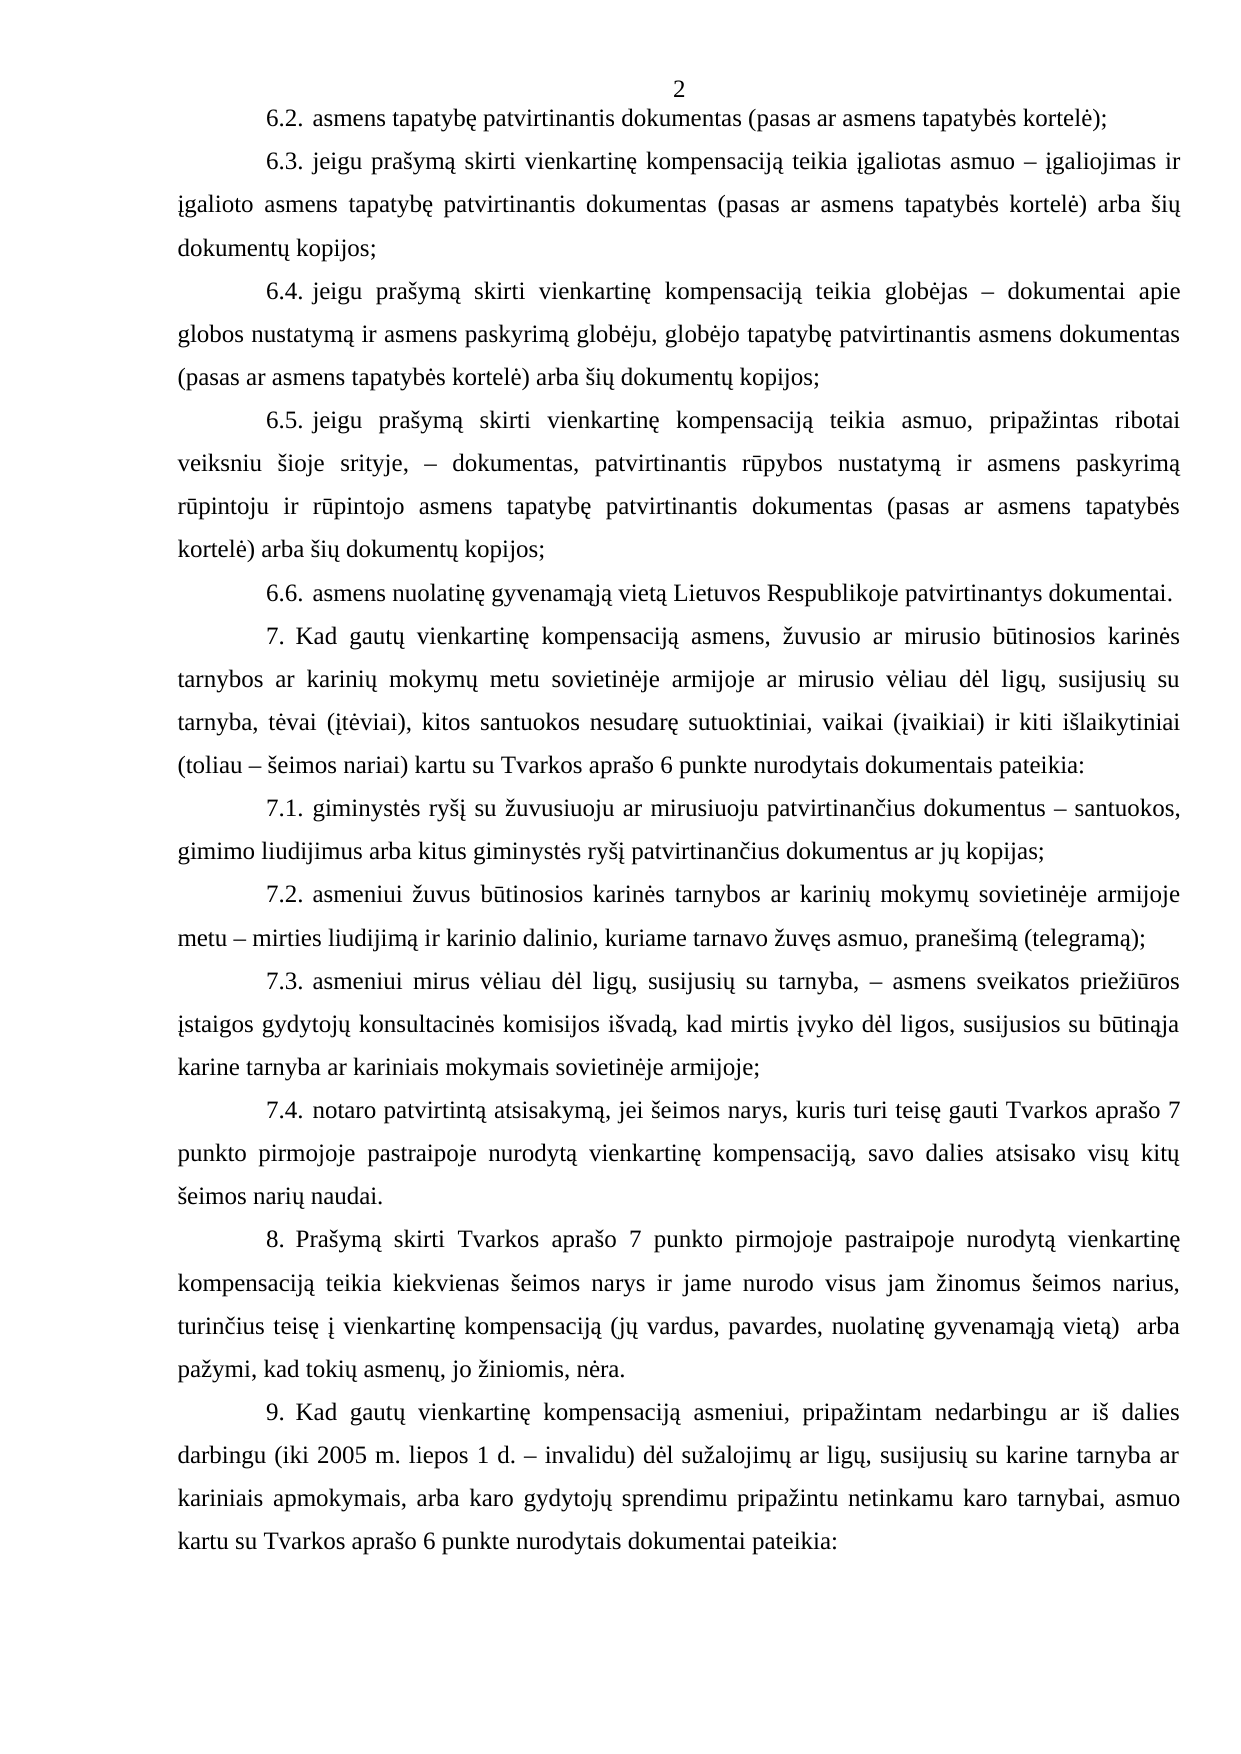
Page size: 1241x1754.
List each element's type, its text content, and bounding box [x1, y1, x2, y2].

text 7.1. giminystės ryšį su žuvusiuoju ar mirusiuoju patvirtinančius dokumentus – santuokos, gimimo liudijimus arba kitus giminystės ryšį patvirtinančius dokumentus ar jų kopijas; [177, 793, 1181, 865]
text 6.4. jeigu prašymą skirti vienkartinę kompensaciją teikia globėjas – dokumentai apie globos nustatymą ir asmens paskyrimą globėju, globėjo tapatybę patvirtinantis asmens dokumentas (pasas ar asmens tapatybės kortelė) arba šių dokumentų kopijos; [177, 276, 1181, 391]
text 7. Kad gautų vienkartinę kompensaciją asmens, žuvusio ar mirusio būtinosios karinės tarnybos ar karinių mokymų metu sovietinėje armijoje ar mirusio vėliau dėl ligų, susijusių su tarnyba, tėvai (įtėviai), kitos santuokos nesudarę sutuoktiniai, vaikai (įvaikiai) ir kiti išlaikytiniai (toliau – šeimos nariai) kartu su Tvarkos aprašo 6 punkte nurodytais dokumentais pateikia: [177, 621, 1181, 779]
text 7.2. asmeniui žuvus būtinosios karinės tarnybos ar karinių mokymų sovietinėje armijoje metu – mirties liudijimą ir karinio dalinio, kuriame tarnavo žuvęs asmuo, pranešimą (telegramą); [177, 879, 1181, 951]
text 6.3. jeigu prašymą skirti vienkartinę kompensaciją teikia įgaliotas asmuo – įgaliojimas ir įgalioto asmens tapatybę patvirtinantis dokumentas (pasas ar asmens tapatybės kortelė) arba šių dokumentų kopijos; [177, 146, 1181, 261]
text 7.3. asmeniui mirus vėliau dėl ligų, susijusių su tarnyba, – asmens sveikatos priežiūros įstaigos gydytojų konsultacinės komisijos išvadą, kad mirtis įvyko dėl ligos, susijusios su būtinąja karine tarnyba ar kariniais mokymais sovietinėje armijoje; [177, 966, 1181, 1081]
text 7.4. notaro patvirtintą atsisakymą, jei šeimos narys, kuris turi teisę gauti Tvarkos aprašo 7 punkto pirmojoje pastraipoje nurodytą vienkartinę kompensaciją, savo dalies atsisako visų kitų šeimos narių naudai. [177, 1095, 1181, 1210]
text 9. Kad gautų vienkartinę kompensaciją asmeniui, pripažintam nedarbingu ar iš dalies darbingu (iki 2005 m. liepos 1 d. – invalidu) dėl sužalojimų ar ligų, susijusių su karine tarnyba ar kariniais apmokymais, arba karo gydytojų sprendimu pripažintu netinkamu karo tarnybai, asmuo kartu su Tvarkos aprašo 6 punkte nurodytais dokumentai pateikia: [177, 1397, 1181, 1555]
text 6.2. asmens tapatybę patvirtinantis dokumentas (pasas ar asmens tapatybės kortelė); [177, 103, 1181, 132]
text 6.5. jeigu prašymą skirti vienkartinę kompensaciją teikia asmuo, pripažintas ribotai veiksniu šioje srityje, – dokumentas, patvirtinantis rūpybos nustatymą ir asmens paskyrimą rūpintoju ir rūpintojo asmens tapatybę patvirtinantis dokumentas (pasas ar asmens tapatybės kortelė) arba šių dokumentų kopijos; [177, 405, 1181, 563]
text 6.6. asmens nuolatinę gyvenamąją vietą Lietuvos Respublikoje patvirtinantys dokumentai. [177, 578, 1181, 606]
text 8. Prašymą skirti Tvarkos aprašo 7 punkto pirmojoje pastraipoje nurodytą vienkartinę kompensaciją teikia kiekvienas šeimos narys ir jame nurodo visus jam žinomus šeimos narius, turinčius teisę į vienkartinę kompensaciją (jų vardus, pavardes, nuolatinę gyvenamąją vietą) arba pažymi, kad tokių asmenų, jo žiniomis, nėra. [177, 1224, 1181, 1383]
